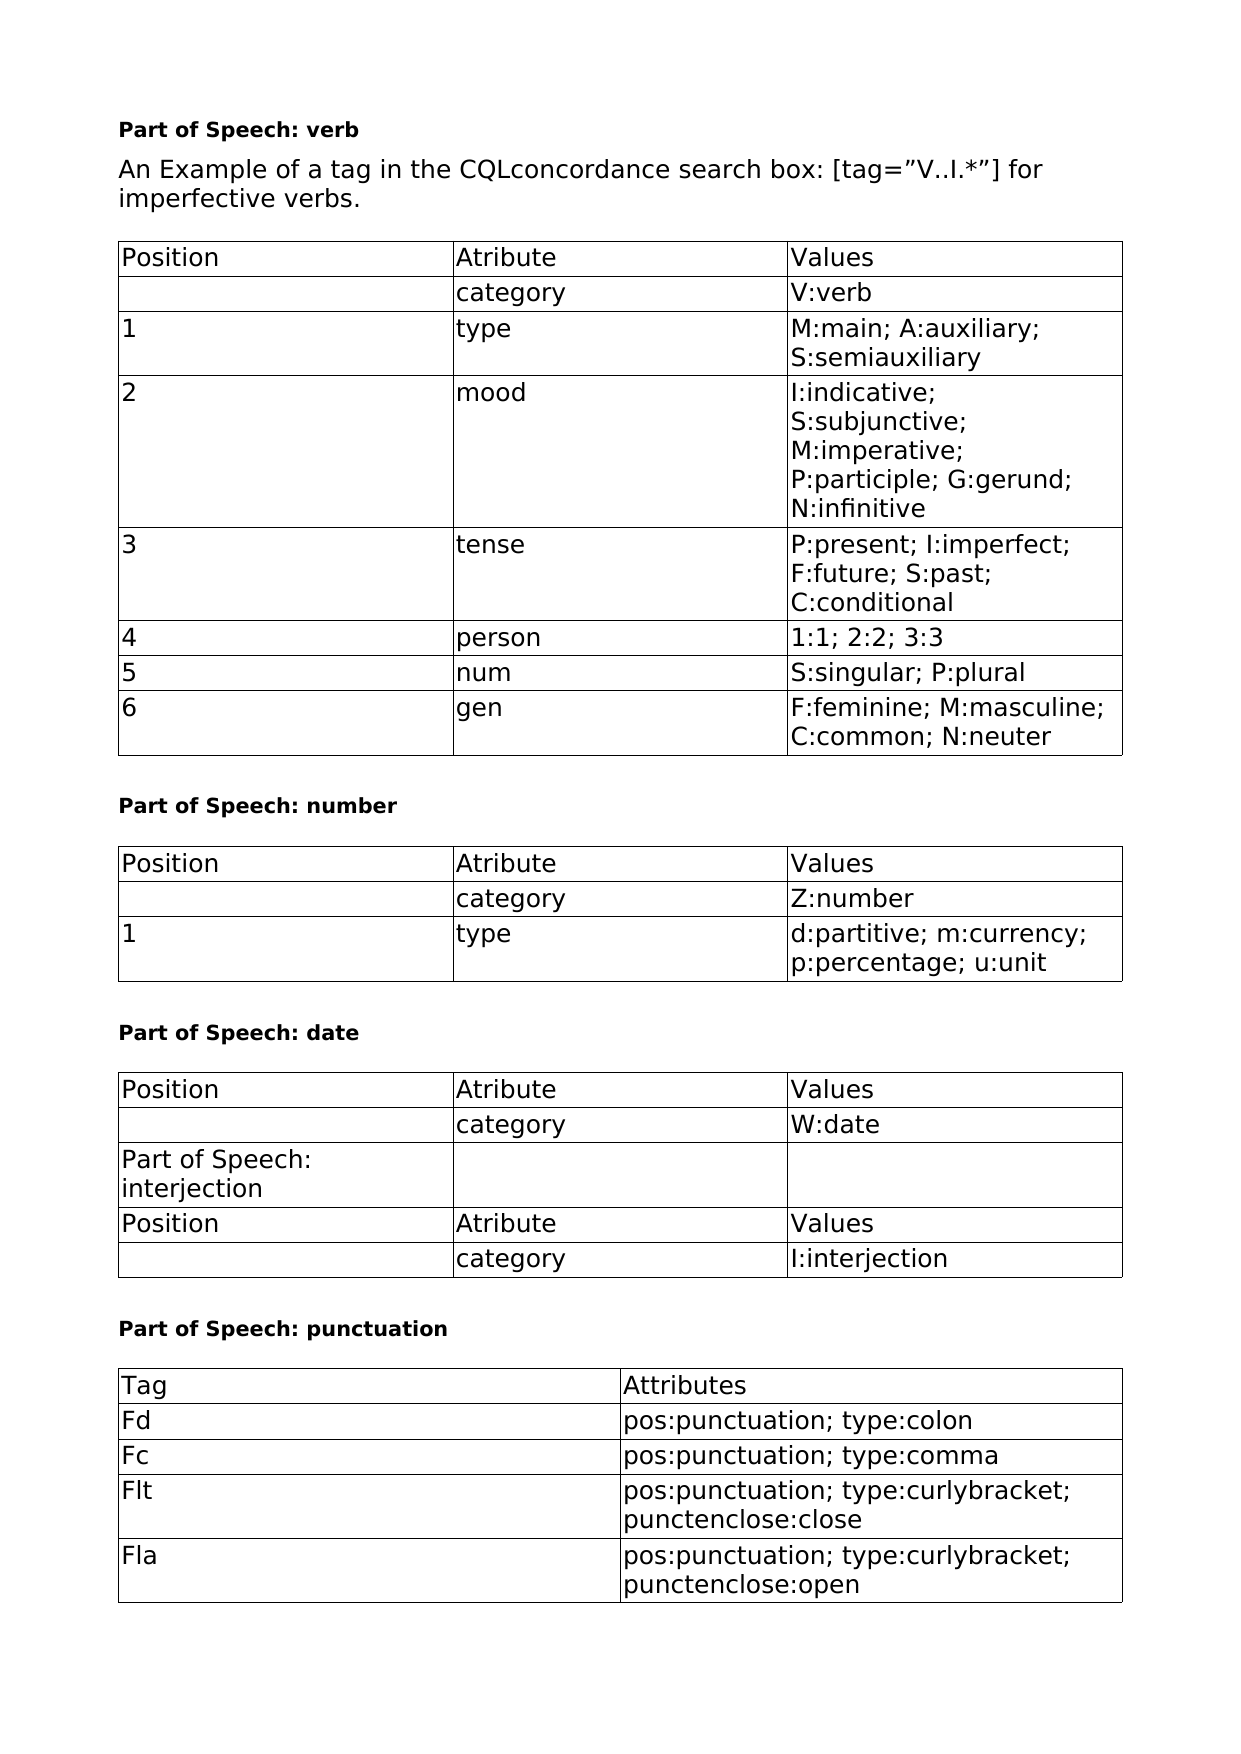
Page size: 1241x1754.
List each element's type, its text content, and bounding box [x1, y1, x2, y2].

table_cell M:main; A:auxiliary; S:semiauxiliary [788, 312, 1122, 375]
table_cell W:date [788, 1108, 1122, 1142]
table_cell pos:punctuation; type:colon [621, 1404, 1122, 1438]
table_cell pos:punctuation; type:curlybracket; punctenclose:open [621, 1539, 1122, 1602]
table_cell Flt [119, 1475, 620, 1538]
table_cell [119, 277, 453, 311]
table_cell S:singular; P:plural [788, 656, 1122, 690]
subtitle Part of Speech: date [118, 1021, 1122, 1045]
table_cell Fd [119, 1404, 620, 1438]
table_cell [119, 1243, 453, 1277]
table_header Atribute [454, 242, 787, 276]
table_cell [788, 1143, 1122, 1207]
table_cell Fc [119, 1440, 620, 1473]
text An Example of a tag in the CQLconcordance search box: [tag=”V..I.*”] for imperfective verbs. [118, 155, 1122, 213]
table_cell I:indicative; S:subjunctive; M:imperative; P:participle; G:gerund; N:infinitive [788, 376, 1122, 527]
table_cell 3 [119, 528, 453, 620]
table_cell 1 [119, 917, 453, 981]
table_header Values [788, 242, 1122, 276]
table_cell category [454, 1243, 787, 1277]
table_cell gen [454, 691, 787, 755]
table_cell V:verb [788, 277, 1122, 311]
table_header Position [119, 1073, 453, 1107]
table_cell category [454, 277, 787, 311]
table_header Atribute [454, 1073, 787, 1107]
table_cell person [454, 621, 787, 655]
table_cell tense [454, 528, 787, 620]
table_cell [454, 1143, 787, 1207]
table_cell P:present; I:imperfect; F:future; S:past; C:conditional [788, 528, 1122, 620]
table_cell Atribute [454, 1208, 787, 1242]
table_cell 6 [119, 691, 453, 755]
subtitle Part of Speech: verb [118, 118, 1122, 142]
table_cell type [454, 917, 787, 981]
table_cell 1:1; 2:2; 3:3 [788, 621, 1122, 655]
table_cell category [454, 1108, 787, 1142]
table_cell I:interjection [788, 1243, 1122, 1277]
table_header Position [119, 242, 453, 276]
table_cell [119, 882, 453, 916]
table_cell [119, 1108, 453, 1142]
table_header Position [119, 847, 453, 881]
table_cell d:partitive; m:currency; p:percentage; u:unit [788, 917, 1122, 981]
table_cell Fla [119, 1539, 620, 1602]
table_header Values [788, 847, 1122, 881]
subtitle Part of Speech: number [118, 794, 1122, 819]
table_header Values [788, 1073, 1122, 1107]
table_cell Z:number [788, 882, 1122, 916]
table_cell pos:punctuation; type:curlybracket; punctenclose:close [621, 1475, 1122, 1538]
table_cell 5 [119, 656, 453, 690]
table_header Atribute [454, 847, 787, 881]
table_cell 1 [119, 312, 453, 375]
table_cell 4 [119, 621, 453, 655]
table_cell pos:punctuation; type:comma [621, 1440, 1122, 1473]
table_header Attributes [621, 1369, 1122, 1403]
table_cell Position [119, 1208, 453, 1242]
table_cell Values [788, 1208, 1122, 1242]
table_header Tag [119, 1369, 620, 1403]
table_cell type [454, 312, 787, 375]
table_cell category [454, 882, 787, 916]
table_cell num [454, 656, 787, 690]
table_cell mood [454, 376, 787, 527]
table_cell Part of Speech: interjection [119, 1143, 453, 1207]
table_cell 2 [119, 376, 453, 527]
subtitle Part of Speech: punctuation [118, 1317, 1122, 1341]
table_cell F:feminine; M:masculine; C:common; N:neuter [788, 691, 1122, 755]
